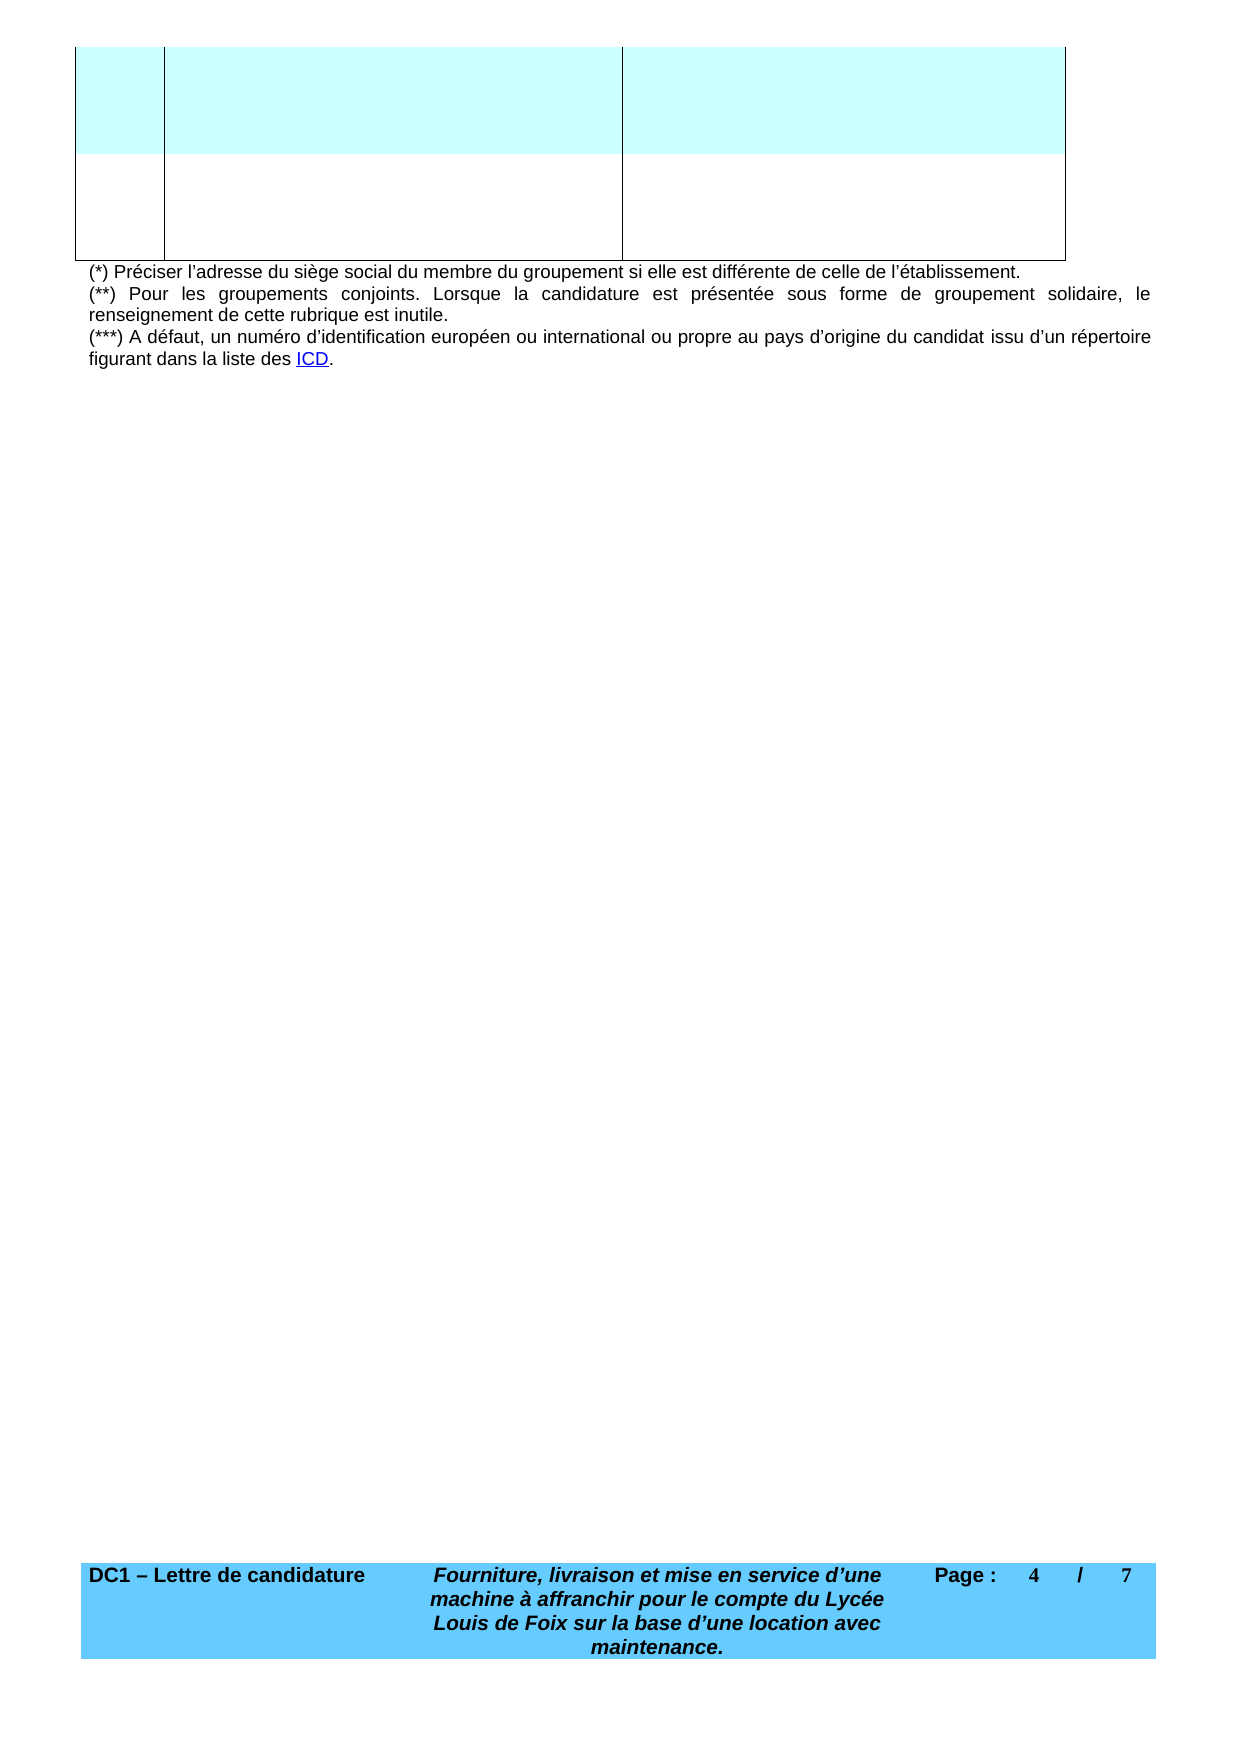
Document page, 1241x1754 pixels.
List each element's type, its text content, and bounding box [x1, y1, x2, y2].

table_cell [76, 47, 164, 154]
table_cell [165, 47, 622, 154]
text (**) Pour les groupements conjoints. Lorsque la candidature est présentée sous forme de groupement solidaire, le renseignement de cette rubrique est inutile. [89, 283, 1152, 326]
table_cell [623, 154, 1065, 260]
table_cell [76, 154, 164, 260]
table_cell [623, 47, 1065, 154]
text (***) A défaut, un numéro d’identification européen ou international ou propre au pays d’origine du candidat issu d’un répertoire figurant dans la liste des ICD. [89, 326, 1152, 369]
text (*) Préciser l’adresse du siège social du membre du groupement si elle est différente de celle de l’établissement. [89, 261, 1152, 283]
table_cell [165, 154, 622, 260]
